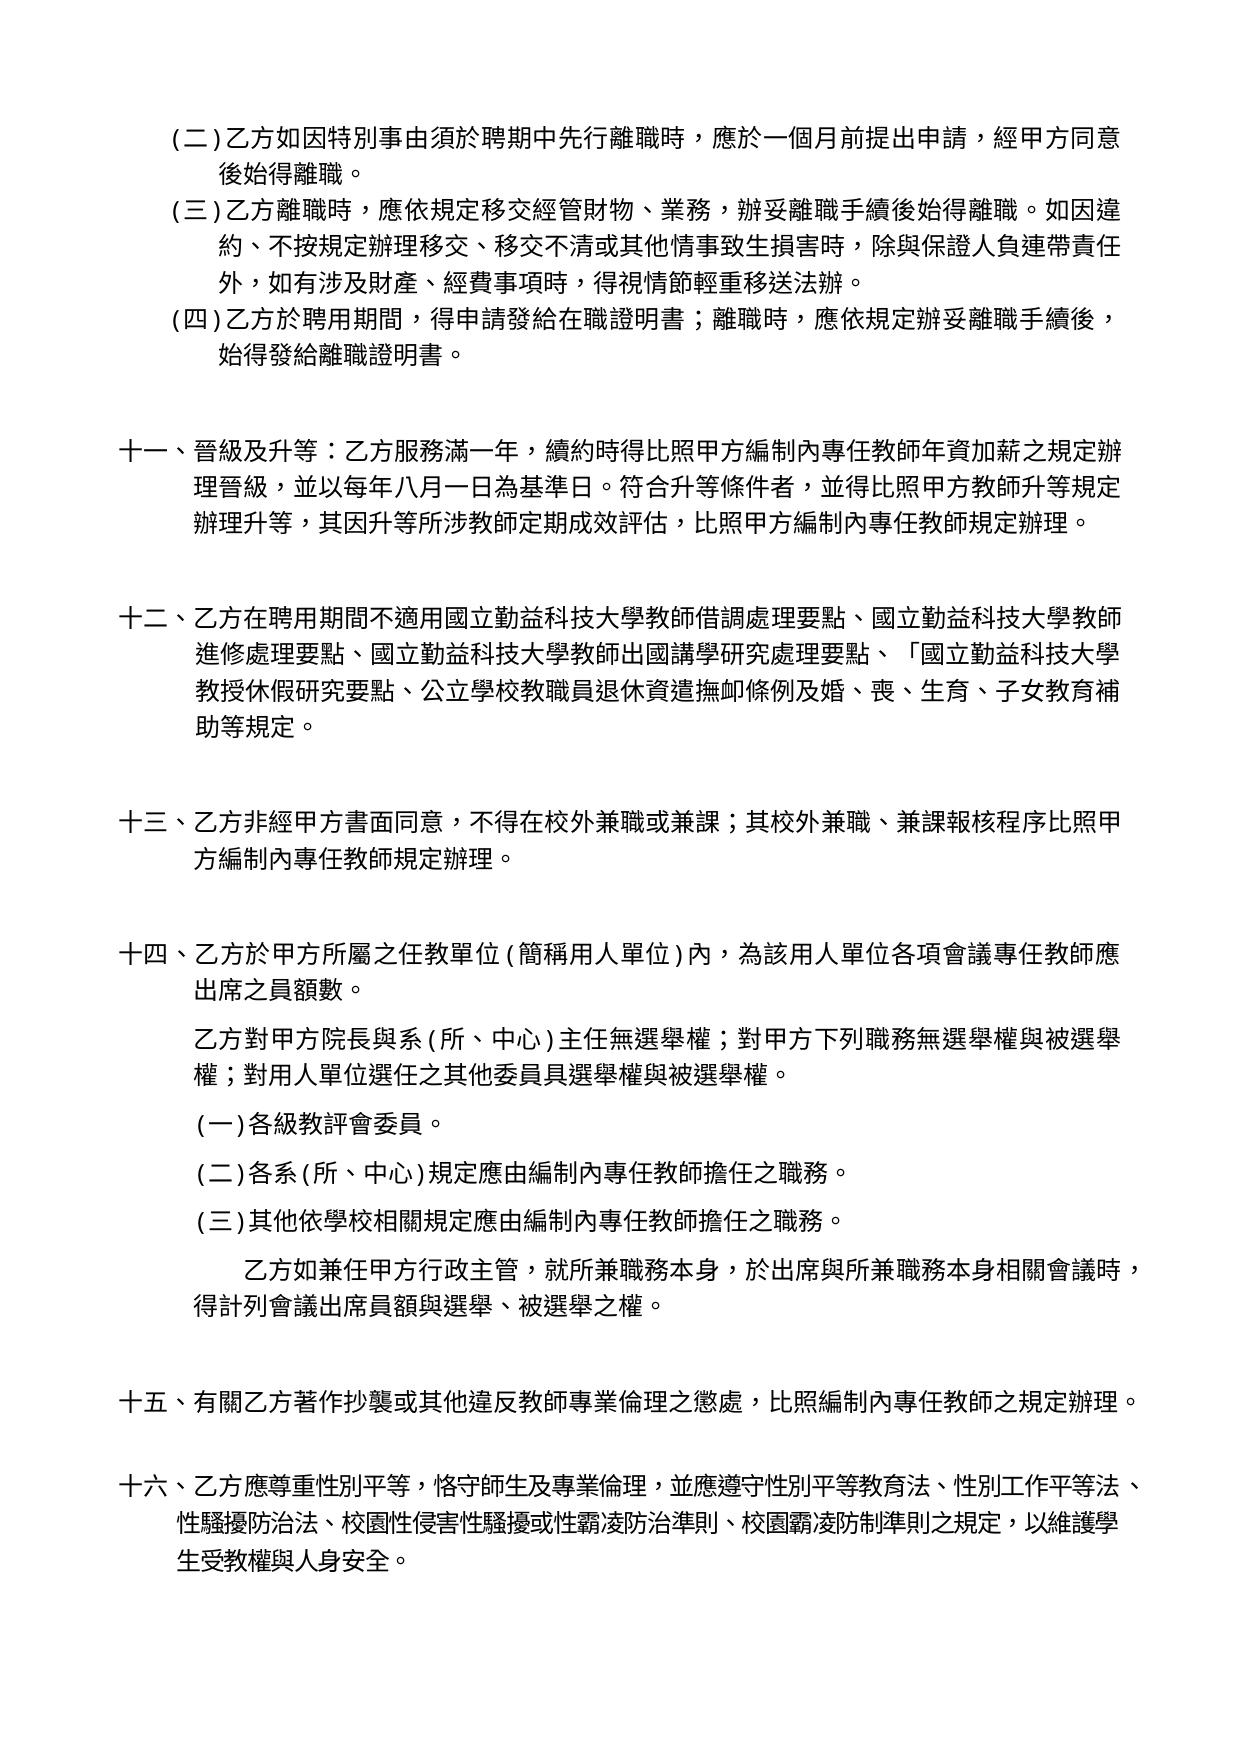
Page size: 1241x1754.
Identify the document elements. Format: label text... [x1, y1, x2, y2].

text 乙方如兼任甲方行政主管，就所兼職務本身，於出席與所兼職務本身相關會議時，得計列會議出席員額與選舉、被選舉之權。 [193, 1251, 1122, 1323]
text 十二、乙方在聘用期間不適用國立勤益科技大學教師借調處理要點、國立勤益科技大學教師進修處理要點、國立勤益科技大學教師出國講學研究處理要點、「國立勤益科技大學教授休假研究要點、公立學校教職員退休資遣撫卹條例及婚、喪、生育、子女教育補助等規定。 [118, 599, 1122, 744]
text (一)各級教評會委員。 [143, 1104, 1122, 1141]
text (二)乙方如因特別事由須於聘期中先行離職時，應於一個月前提出申請，經甲方同意後始得離職。 [168, 118, 1122, 191]
text 十三、乙方非經甲方書面同意，不得在校外兼職或兼課；其校外兼職、兼課報核程序比照甲方編制內專任教師規定辦理。 [118, 803, 1122, 875]
text 十一、晉級及升等：乙方服務滿一年，續約時得比照甲方編制內專任教師年資加薪之規定辦理晉級，並以每年八月一日為基準日。符合升等條件者，並得比照甲方教師升等規定辦理升等，其因升等所涉教師定期成效評估，比照甲方編制內專任教師規定辦理。 [118, 431, 1122, 540]
text (二)各系(所、中心)規定應由編制內專任教師擔任之職務。 [143, 1153, 1122, 1189]
text 十四、乙方於甲方所屬之任教單位(簡稱用人單位)內，為該用人單位各項會議專任教師應出席之員額數。 [118, 934, 1122, 1007]
text (四)乙方於聘用期間，得申請發給在職證明書；離職時，應依規定辦妥離職手續後，始得發給離職證明書。 [168, 299, 1122, 372]
text 十五、有關乙方著作抄襲或其他違反教師專業倫理之懲處，比照編制內專任教師之規定辦理。 [118, 1382, 1122, 1418]
text 乙方對甲方院長與系(所、中心)主任無選舉權；對甲方下列職務無選舉權與被選舉權；對用人單位選任之其他委員具選舉權與被選舉權。 [193, 1019, 1122, 1092]
text (三)乙方離職時，應依規定移交經管財物、業務，辦妥離職手續後始得離職。如因違約、不按規定辦理移交、移交不清或其他情事致生損害時，除與保證人負連帶責任外，如有涉及財產、經費事項時，得視情節輕重移送法辦。 [168, 191, 1122, 299]
text 十六、乙方應尊重性別平等，恪守師生及專業倫理，並應遵守性別平等教育法、性別工作平等法、性騷擾防治法、校園性侵害性騷擾或性霸凌防治準則、校園霸凌防制準則之規定，以維護學生受教權與人身安全。 [118, 1465, 1122, 1577]
text (三)其他依學校相關規定應由編制內專任教師擔任之職務。 [143, 1202, 1122, 1238]
